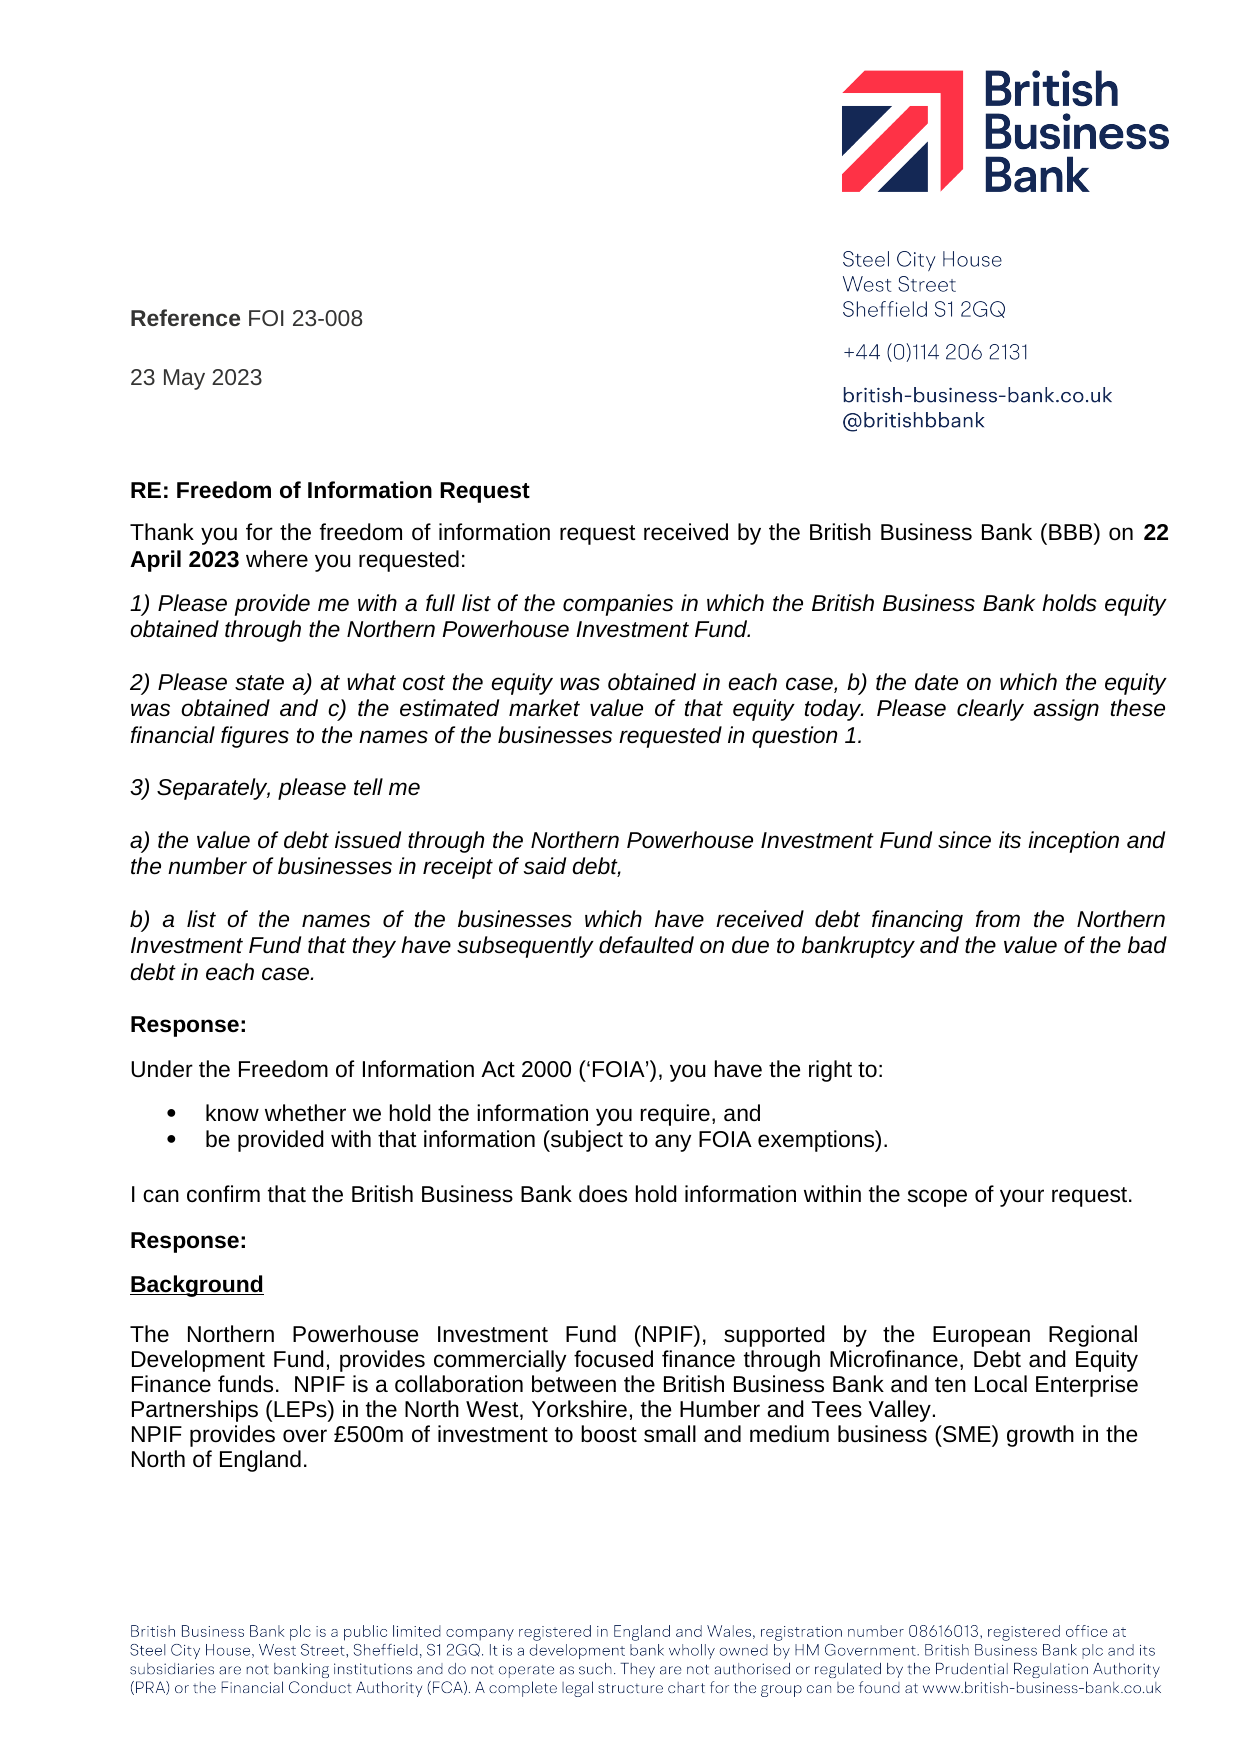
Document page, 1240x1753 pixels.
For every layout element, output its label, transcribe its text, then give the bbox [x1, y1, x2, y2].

text Reference FOI 23-008 [130, 303, 1169, 333]
text 1) Please provide me with a full list of the companies in which the British Business Bank holds equity obtained through the Northern Powerhouse Investment Fund. [130, 590, 1169, 642]
text Under the Freedom of Information Act 2000 (‘FOIA’), you have the right to: [130, 1056, 1169, 1082]
list know whether we hold the information you require, and [167, 1099, 1169, 1126]
text 2) Please state a) at what cost the equity was obtained in each case, b) the date on which the equity was obtained and c) the estimated market value of that equity today. Please clearly assign these financial figures to the names of the businesses requested in question 1. [130, 669, 1169, 748]
text Background [130, 1272, 1139, 1297]
text b) a list of the names of the businesses which have received debt financing from the Northern Investment Fund that they have subsequently defaulted on due to bankruptcy and the value of the bad debt in each case. [130, 906, 1169, 985]
text I can confirm that the British Business Bank does hold information within the scope of your request. [130, 1179, 1169, 1208]
text Thank you for the freedom of information request received by the British Business Bank (BBB) on 22 April 2023 where you requested: [130, 519, 1169, 572]
list be provided with that information (subject to any FOIA exemptions). [167, 1126, 1169, 1152]
text 23 May 2023 [130, 362, 1169, 391]
text Response: [130, 1226, 1169, 1255]
text a) the value of debt issued through the Northern Powerhouse Investment Fund since its inception and the number of businesses in receipt of said debt, [130, 827, 1169, 880]
text RE: Freedom of Information Request [130, 477, 1169, 503]
text 3) Separately, please tell me [130, 774, 1169, 801]
text The Northern Powerhouse Investment Fund (NPIF), supported by the European Regional Development Fund, provides commercially focused finance through Microfinance, Debt and Equity Finance funds. NPIF is a collaboration between the British Business Bank and ten Local Enterprise Partnerships (LEPs) in the North West, Yorkshire, the Humber and Tees Valley. [130, 1322, 1139, 1422]
text NPIF provides over £500m of investment to boost small and medium business (SME) growth in the North of England. [130, 1422, 1139, 1472]
text Response: [130, 1011, 1139, 1038]
